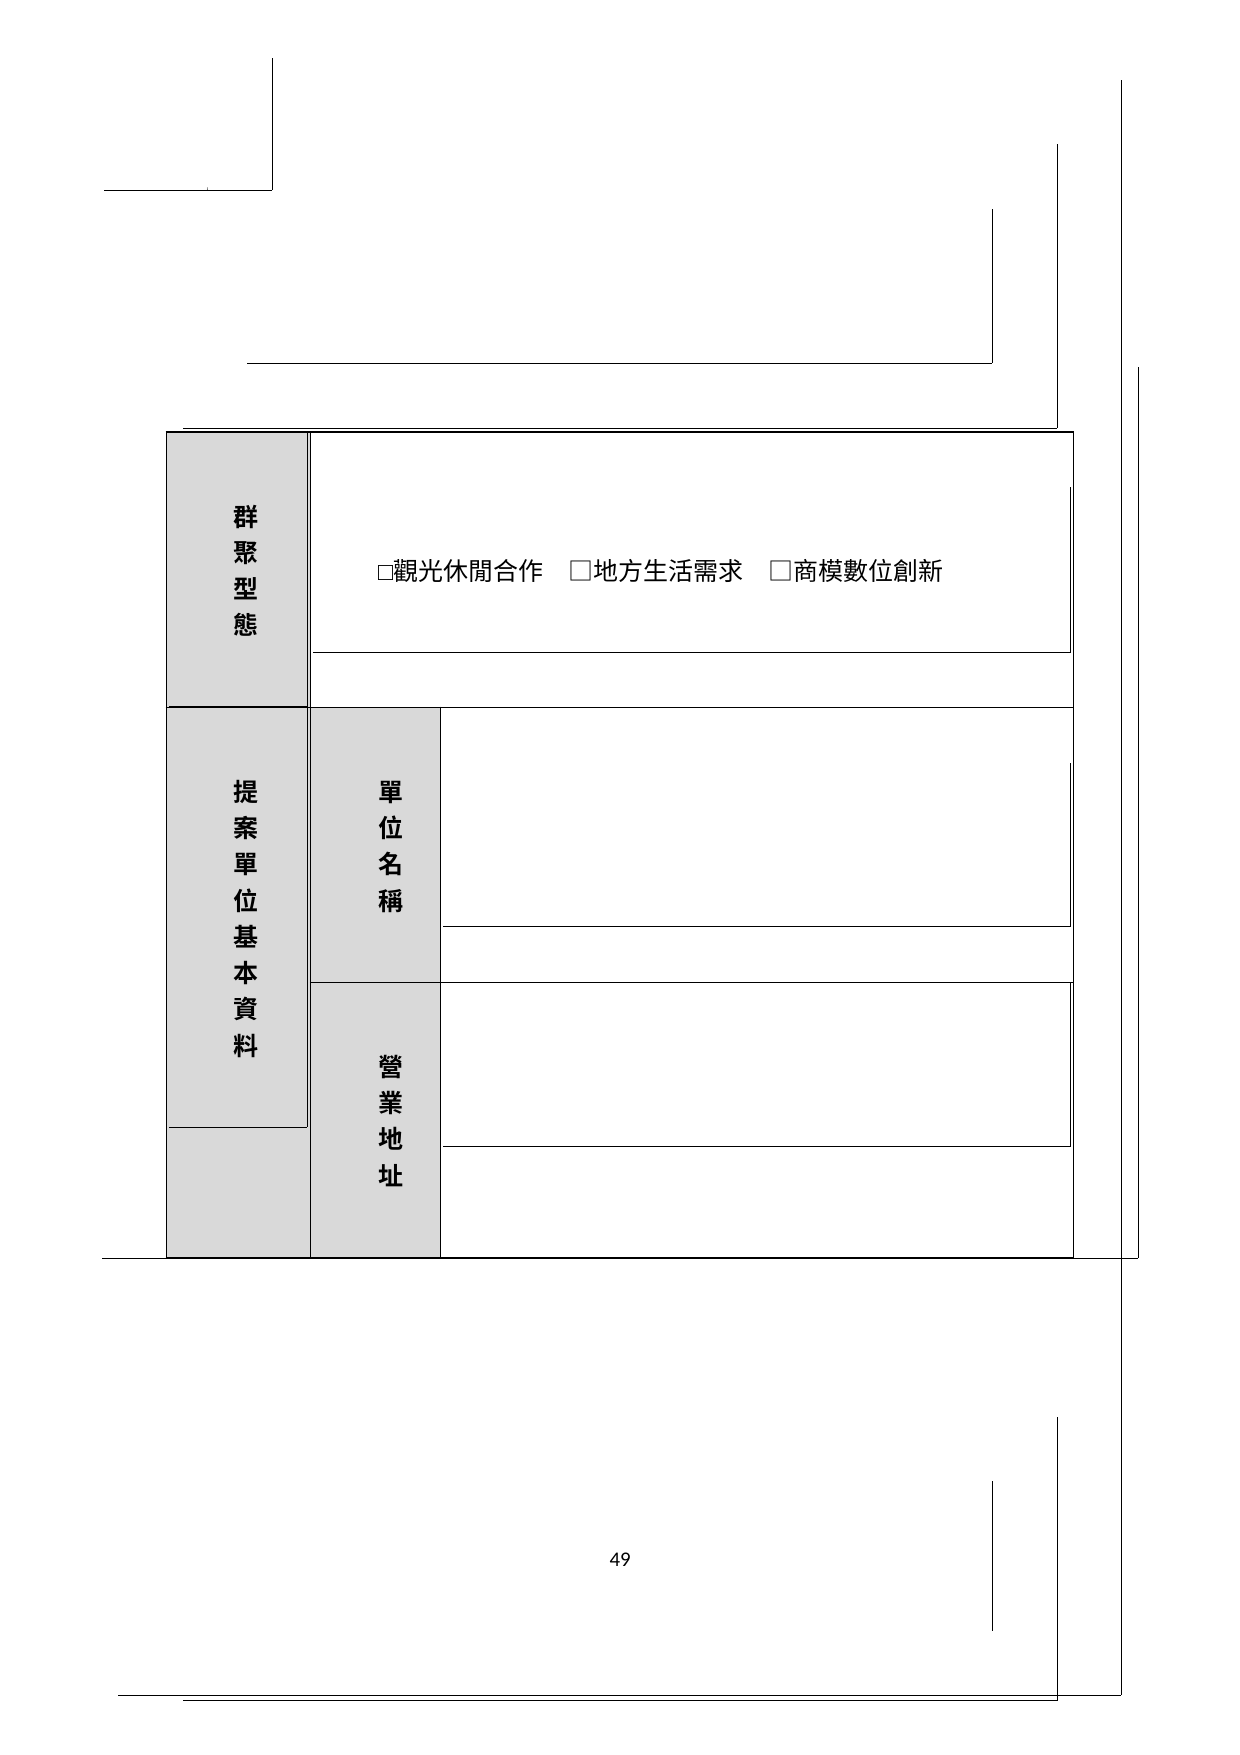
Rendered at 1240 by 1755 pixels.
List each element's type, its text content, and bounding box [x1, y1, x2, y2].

table_cell [441, 708, 1073, 982]
table_cell [441, 983, 1073, 1257]
table_cell 營業地址 [311, 983, 440, 1257]
table_cell 提案單位 基本資料 [167, 708, 310, 1257]
table_cell 單位名稱 [311, 708, 440, 982]
table_cell □觀光休閒合作 □地方生活需求 □商模數位創新 [311, 433, 1073, 707]
table_cell 群聚型態 [167, 433, 307, 707]
